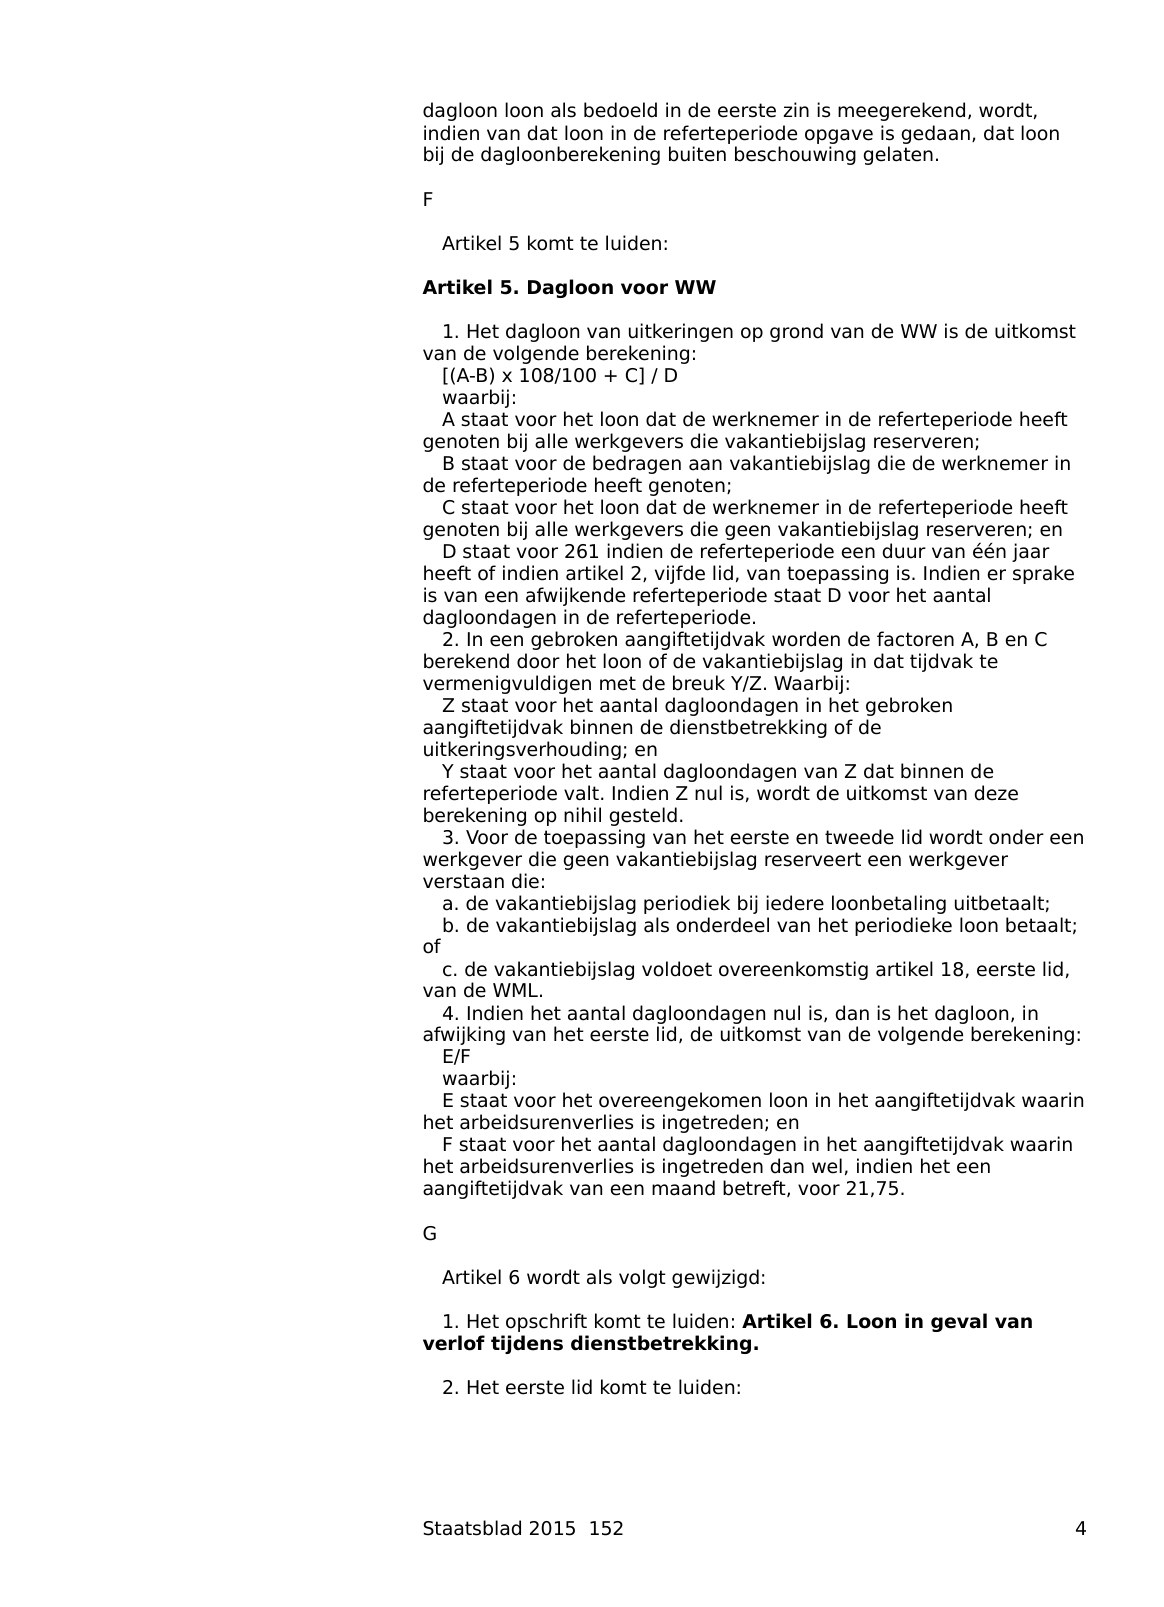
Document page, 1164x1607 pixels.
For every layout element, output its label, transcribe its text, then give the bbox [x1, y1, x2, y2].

text 1. Het dagloon van uitkeringen op grond van de WW is de uitkomst van de volgende berekening: [422, 321, 1087, 365]
text G [422, 1222, 1087, 1244]
text waarbij: [422, 1068, 1087, 1090]
text F staat voor het aantal dagloondagen in het aangiftetijdvak waarin het arbeidsurenverlies is ingetreden dan wel, indien het een aangiftetijdvak van een maand betreft, voor 21,75. [422, 1134, 1087, 1200]
text b. de vakantiebijslag als onderdeel van het periodieke loon betaalt; of [422, 914, 1087, 958]
text F [422, 188, 1087, 211]
text 2. Het eerste lid komt te luiden: [422, 1377, 1087, 1399]
text C staat voor het loon dat de werknemer in de referteperiode heeft genoten bij alle werkgevers die geen vakantiebijslag reserveren; en [422, 497, 1087, 541]
text 1. Het opschrift komt te luiden: Artikel 6. Loon in geval van verlof tijdens dienstbetrekking. [422, 1311, 1087, 1355]
text Artikel 5 komt te luiden: [422, 233, 1087, 255]
text a. de vakantiebijslag periodiek bij iedere loonbetaling uitbetaalt; [422, 892, 1087, 914]
text c. de vakantiebijslag voldoet overeenkomstig artikel 18, eerste lid, van de WML. [422, 958, 1087, 1002]
text 4. Indien het aantal dagloondagen nul is, dan is het dagloon, in afwijking van het eerste lid, de uitkomst van de volgende berekening: [422, 1002, 1087, 1046]
text B staat voor de bedragen aan vakantiebijslag die de werknemer in de referteperiode heeft genoten; [422, 453, 1087, 497]
text 2. In een gebroken aangiftetijdvak worden de factoren A, B en C berekend door het loon of de vakantiebijslag in dat tijdvak te vermenigvuldigen met de breuk Y/Z. Waarbij: [422, 629, 1087, 695]
text [(A-B) x 108/100 + C] / D [422, 365, 1087, 387]
text Z staat voor het aantal dagloondagen in het gebroken aangiftetijdvak binnen de dienstbetrekking of de uitkeringsverhouding; en [422, 695, 1087, 761]
text waarbij: [422, 387, 1087, 409]
text E/F [422, 1046, 1087, 1068]
text D staat voor 261 indien de referteperiode een duur van één jaar heeft of indien artikel 2, vijfde lid, van toepassing is. Indien er sprake is van een afwijkende referteperiode staat D voor het aantal dagloondagen in de referteperiode. [422, 541, 1087, 629]
text dagloon loon als bedoeld in de eerste zin is meegerekend, wordt, indien van dat loon in de referteperiode opgave is gedaan, dat loon bij de dagloonberekening buiten beschouwing gelaten. [422, 100, 1087, 166]
text Y staat voor het aantal dagloondagen van Z dat binnen de referteperiode valt. Indien Z nul is, wordt de uitkomst van deze berekening op nihil gesteld. [422, 761, 1087, 827]
text E staat voor het overeengekomen loon in het aangiftetijdvak waarin het arbeidsurenverlies is ingetreden; en [422, 1090, 1087, 1134]
text 3. Voor de toepassing van het eerste en tweede lid wordt onder een werkgever die geen vakantiebijslag reserveert een werkgever verstaan die: [422, 827, 1087, 892]
text Artikel 6 wordt als volgt gewijzigd: [422, 1267, 1087, 1288]
text A staat voor het loon dat de werknemer in de referteperiode heeft genoten bij alle werkgevers die vakantiebijslag reserveren; [422, 409, 1087, 453]
subtitle Artikel 5. Dagloon voor WW [422, 277, 1087, 299]
